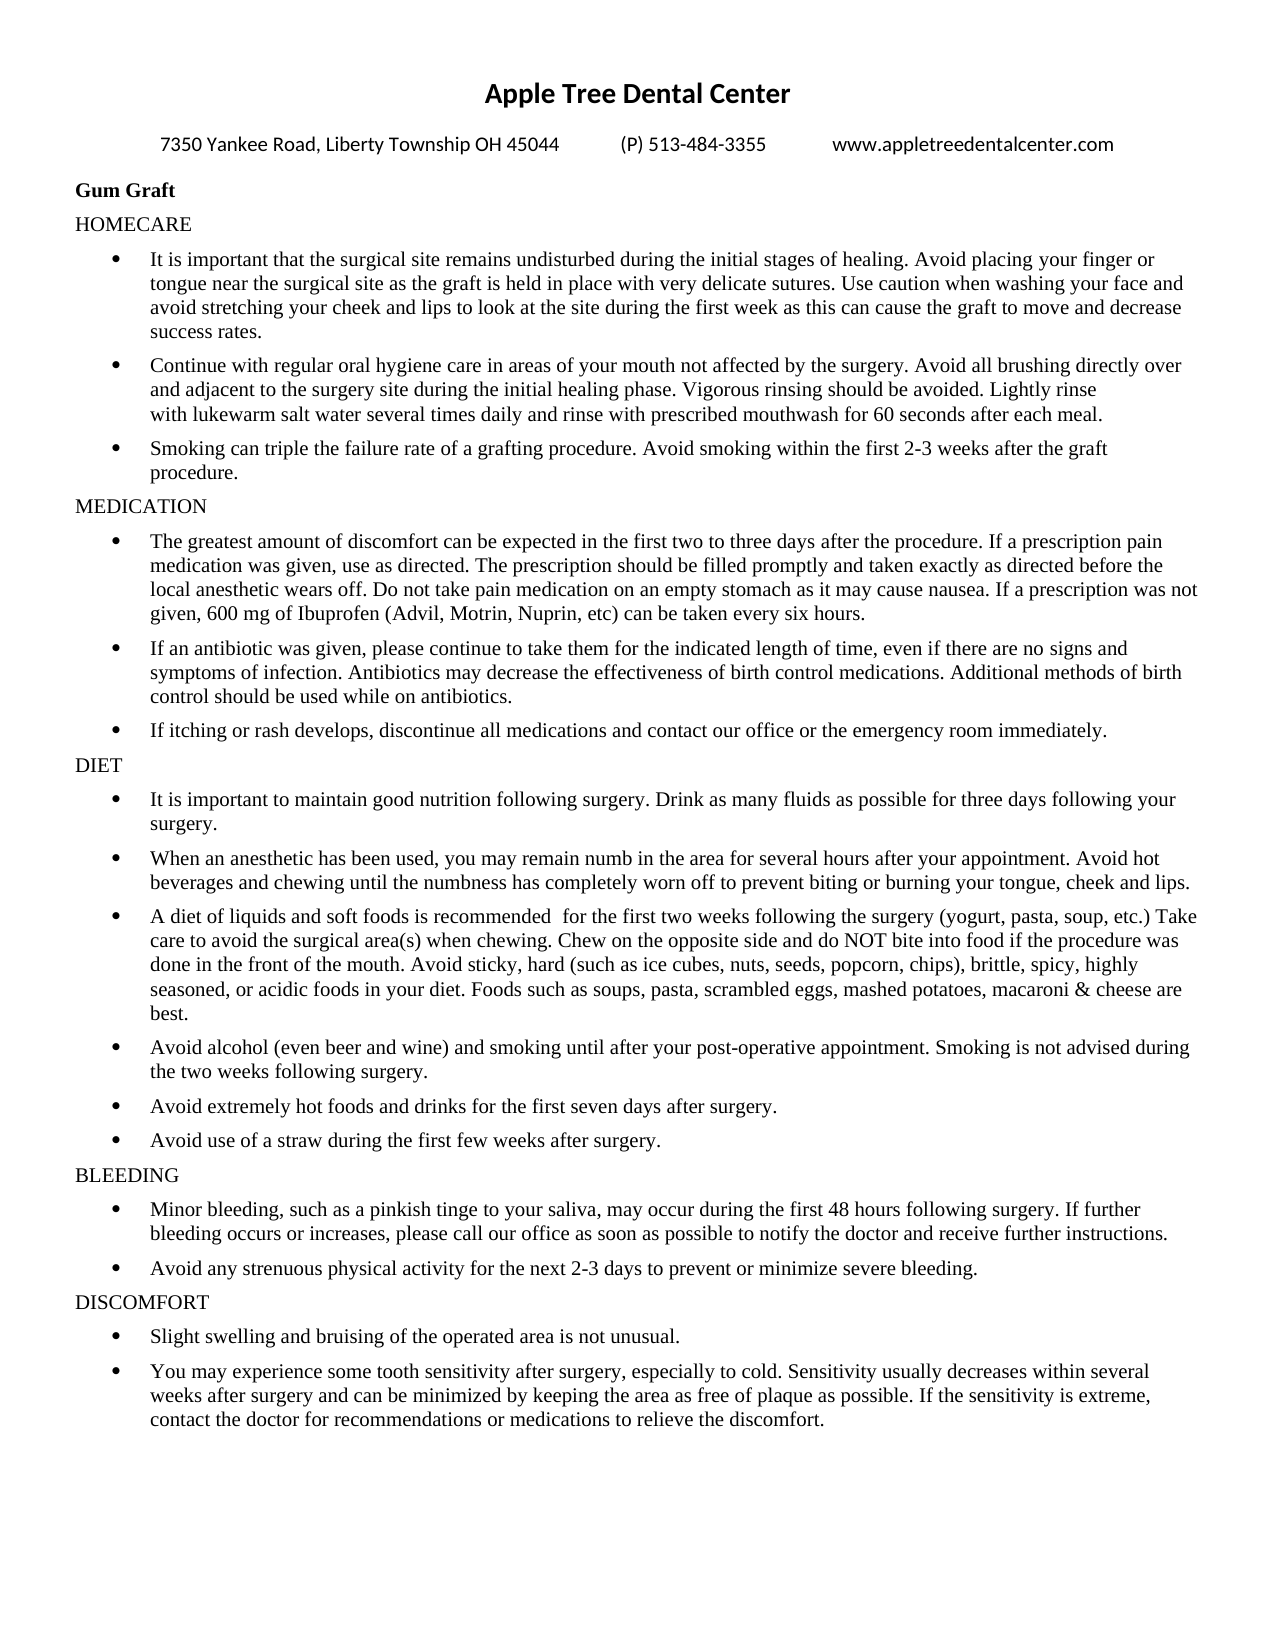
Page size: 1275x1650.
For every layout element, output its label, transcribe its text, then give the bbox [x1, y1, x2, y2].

list You may experience some tooth sensitivity after surgery, especially to cold. Sensitivity usually decreases within several weeks after surgery and can be minimized by keeping the area as free of plaque as possible. If the sensitivity is extreme, contact the doctor for recommendations or medications to relieve the discomfort. [112, 1359, 1200, 1431]
list Avoid any strenuous physical activity for the next 2-3 days to prevent or minimize severe bleeding. [112, 1256, 1200, 1279]
list Avoid extremely hot foods and drinks for the first seven days after surgery. [112, 1093, 1200, 1118]
list Minor bleeding, such as a pinkish tinge to your saliva, may occur during the first 48 hours following surgery. If further bleeding occurs or increases, please call our office as soon as possible to notify the doctor and receive further instructions. [112, 1197, 1200, 1245]
text Apple Tree Dental Center [75, 75, 1200, 111]
list It is important that the surgical site remains undisturbed during the initial stages of healing. Avoid placing your finger or tongue near the surgical site as the graft is held in place with very delicate sutures. Use caution when washing your face and avoid stretching your cheek and lips to look at the site during the first week as this can cause the graft to move and decrease success rates. [112, 247, 1200, 343]
list Smoking can triple the failure rate of a grafting procedure. Avoid smoking within the first 2-3 weeks after the graft procedure. [112, 436, 1200, 484]
text HOMECARE [75, 212, 1200, 236]
list When an anesthetic has been used, you may remain numb in the area for several hours after your appointment. Avoid hot beverages and chewing until the numbness has completely worn off to prevent biting or burning your tongue, cheek and lips. [112, 846, 1200, 894]
text DISCOMFORT [75, 1290, 1200, 1314]
list It is important to maintain good nutrition following surgery. Drink as many fluids as possible for three days following your surgery. [112, 787, 1200, 835]
list Avoid alcohol (even beer and wine) and smoking until after your post-operative appointment. Smoking is not advised during the two weeks following surgery. [112, 1035, 1200, 1083]
text BLEEDING [75, 1162, 1200, 1187]
list Continue with regular oral hygiene care in areas of your mouth not affected by the surgery. Avoid all brushing directly over and adjacent to the surgery site during the initial healing phase. Vigorous rinsing should be avoided. Lightly rinse with lukewarm salt water several times daily and rinse with prescribed mouthwash for 60 seconds after each meal. [112, 353, 1200, 426]
list If an antibiotic was given, please continue to take them for the indicated length of time, even if there are no signs and symptoms of infection. Antibiotics may decrease the effectiveness of birth control medications. Additional methods of birth control should be used while on antibiotics. [112, 636, 1200, 708]
text 7350 Yankee Road, Liberty Township OH 45044 (P) 513-484-3355 www.appletreedentalcenter.com [75, 131, 1200, 157]
list The greatest amount of discomfort can be expected in the first two to three days after the procedure. If a prescription pain medication was given, use as directed. The prescription should be filled promptly and taken exactly as directed before the local anesthetic wears off. Do not take pain medication on an empty stomach as it may cause nausea. If a prescription was not given, 600 mg of Ibuprofen (Advil, Motrin, Nuprin, etc) can be taken every six hours. [112, 529, 1200, 625]
text MEDICATION [75, 494, 1200, 518]
list Avoid use of a straw during the first few weeks after surgery. [112, 1128, 1200, 1152]
list If itching or rash develops, discontinue all medications and contact our office or the emergency room immediately. [112, 718, 1200, 742]
subtitle Gum Graft [75, 178, 1200, 202]
list Slight swelling and bruising of the operated area is not unusual. [112, 1324, 1200, 1348]
list A diet of liquids and soft foods is recommended for the first two weeks following the surgery (yogurt, pasta, soup, etc.) Take care to avoid the surgical area(s) when chewing. Chew on the opposite side and do NOT bite into food if the procedure was done in the front of the mouth. Avoid sticky, hard (such as ice cubes, nuts, seeds, popcorn, chips), brittle, spicy, highly seasoned, or acidic foods in your diet. Foods such as soups, pasta, scrambled eggs, mashed potatoes, macaroni & cheese are best. [112, 904, 1200, 1024]
text DIET [75, 753, 1200, 777]
